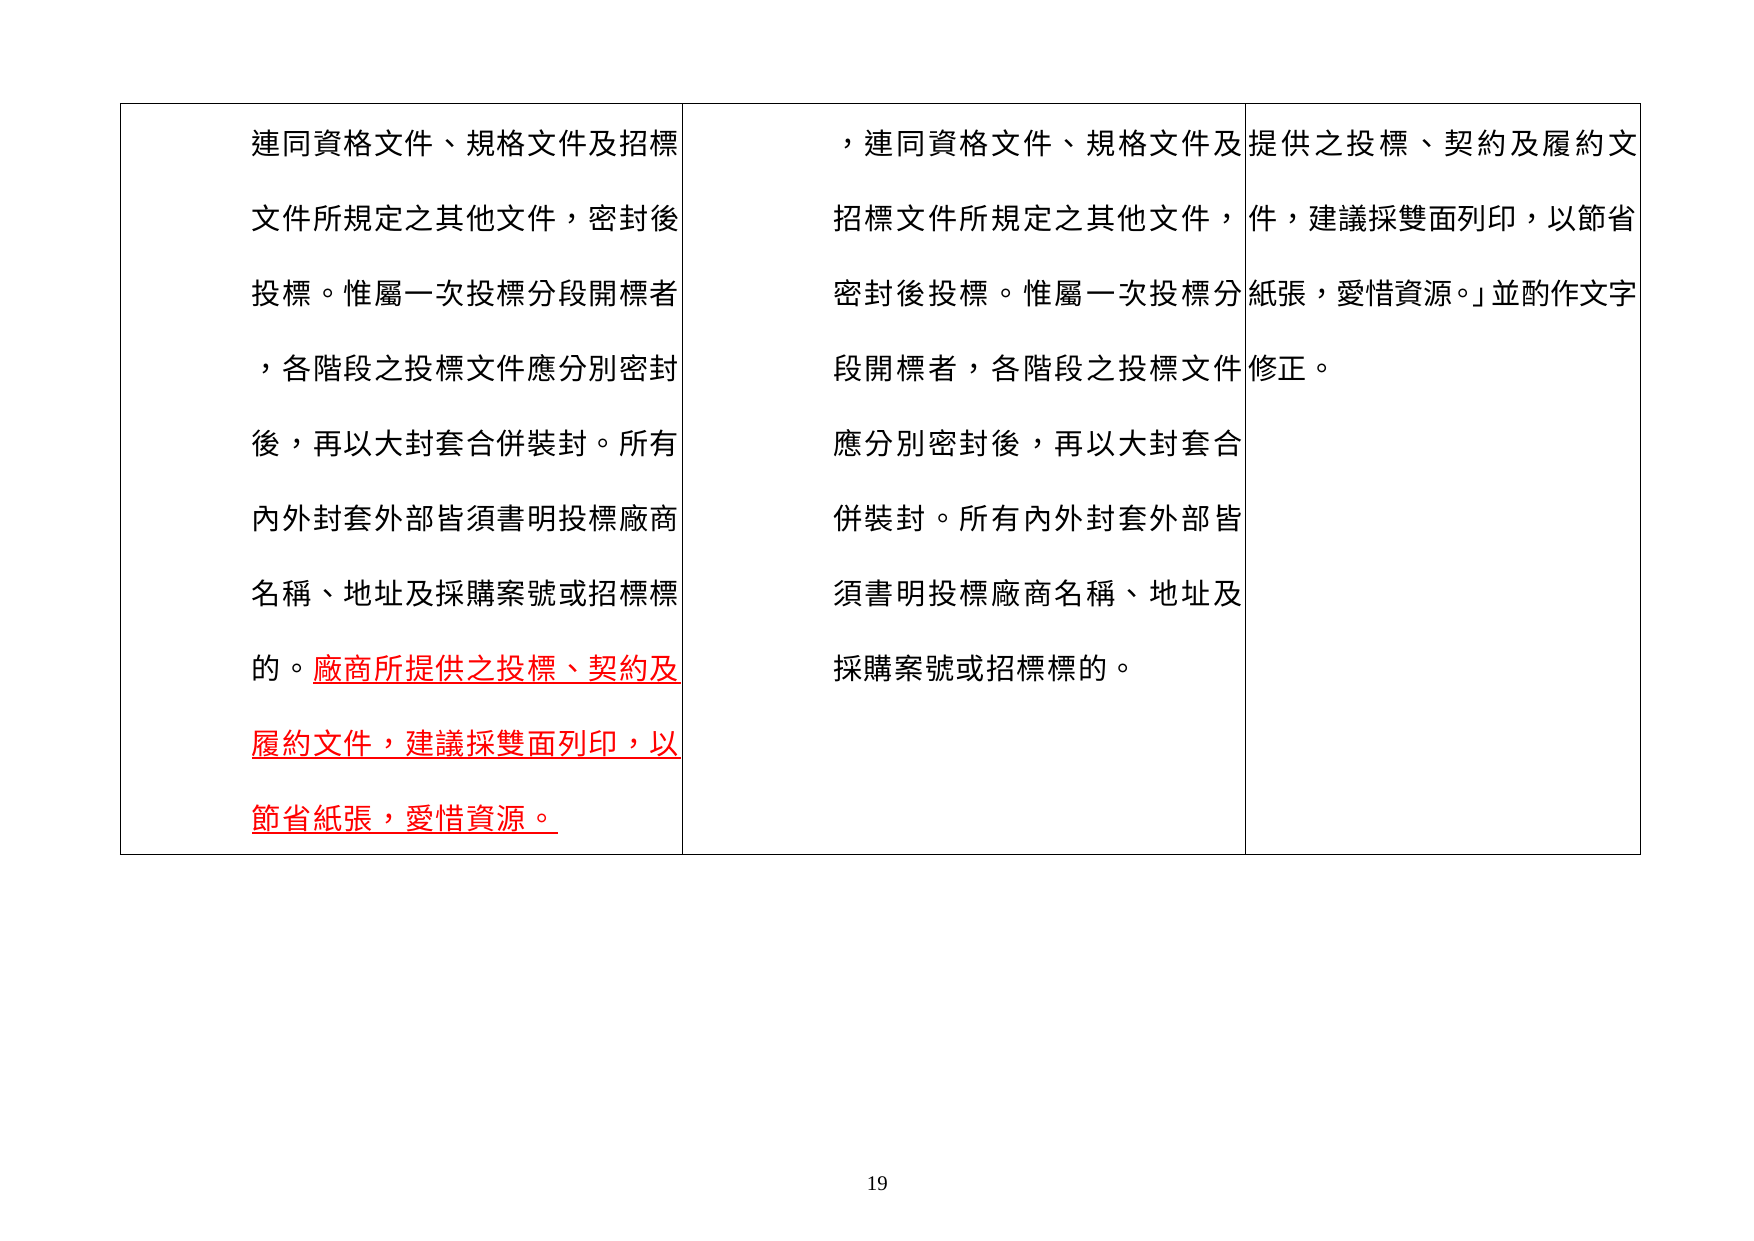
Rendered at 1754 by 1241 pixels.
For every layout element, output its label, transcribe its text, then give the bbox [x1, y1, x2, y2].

table_cell 連同資格文件、規格文件及招標文件所規定之其他文件，密封後投標。惟屬一次投標分段開標者，各階段之投標文件應分別密封後，再以大封套合併裝封。所有內外封套外部皆須書明投標廠商名稱、地址及採購案號或招標標的。廠商所提供之投標、契約及履約文件，建議採雙面列印，以節省紙張，愛惜資源。 [121, 104, 682, 854]
table_cell 提供之投標、契約及履約文件，建議採雙面列印，以節省紙張，愛惜資源。」並酌作文字修正。 [1246, 104, 1640, 854]
table_cell ，連同資格文件、規格文件及招標文件所規定之其他文件，密封後投標。惟屬一次投標分段開標者，各階段之投標文件應分別密封後，再以大封套合併裝封。所有內外封套外部皆須書明投標廠商名稱、地址及採購案號或招標標的。 [683, 104, 1245, 854]
